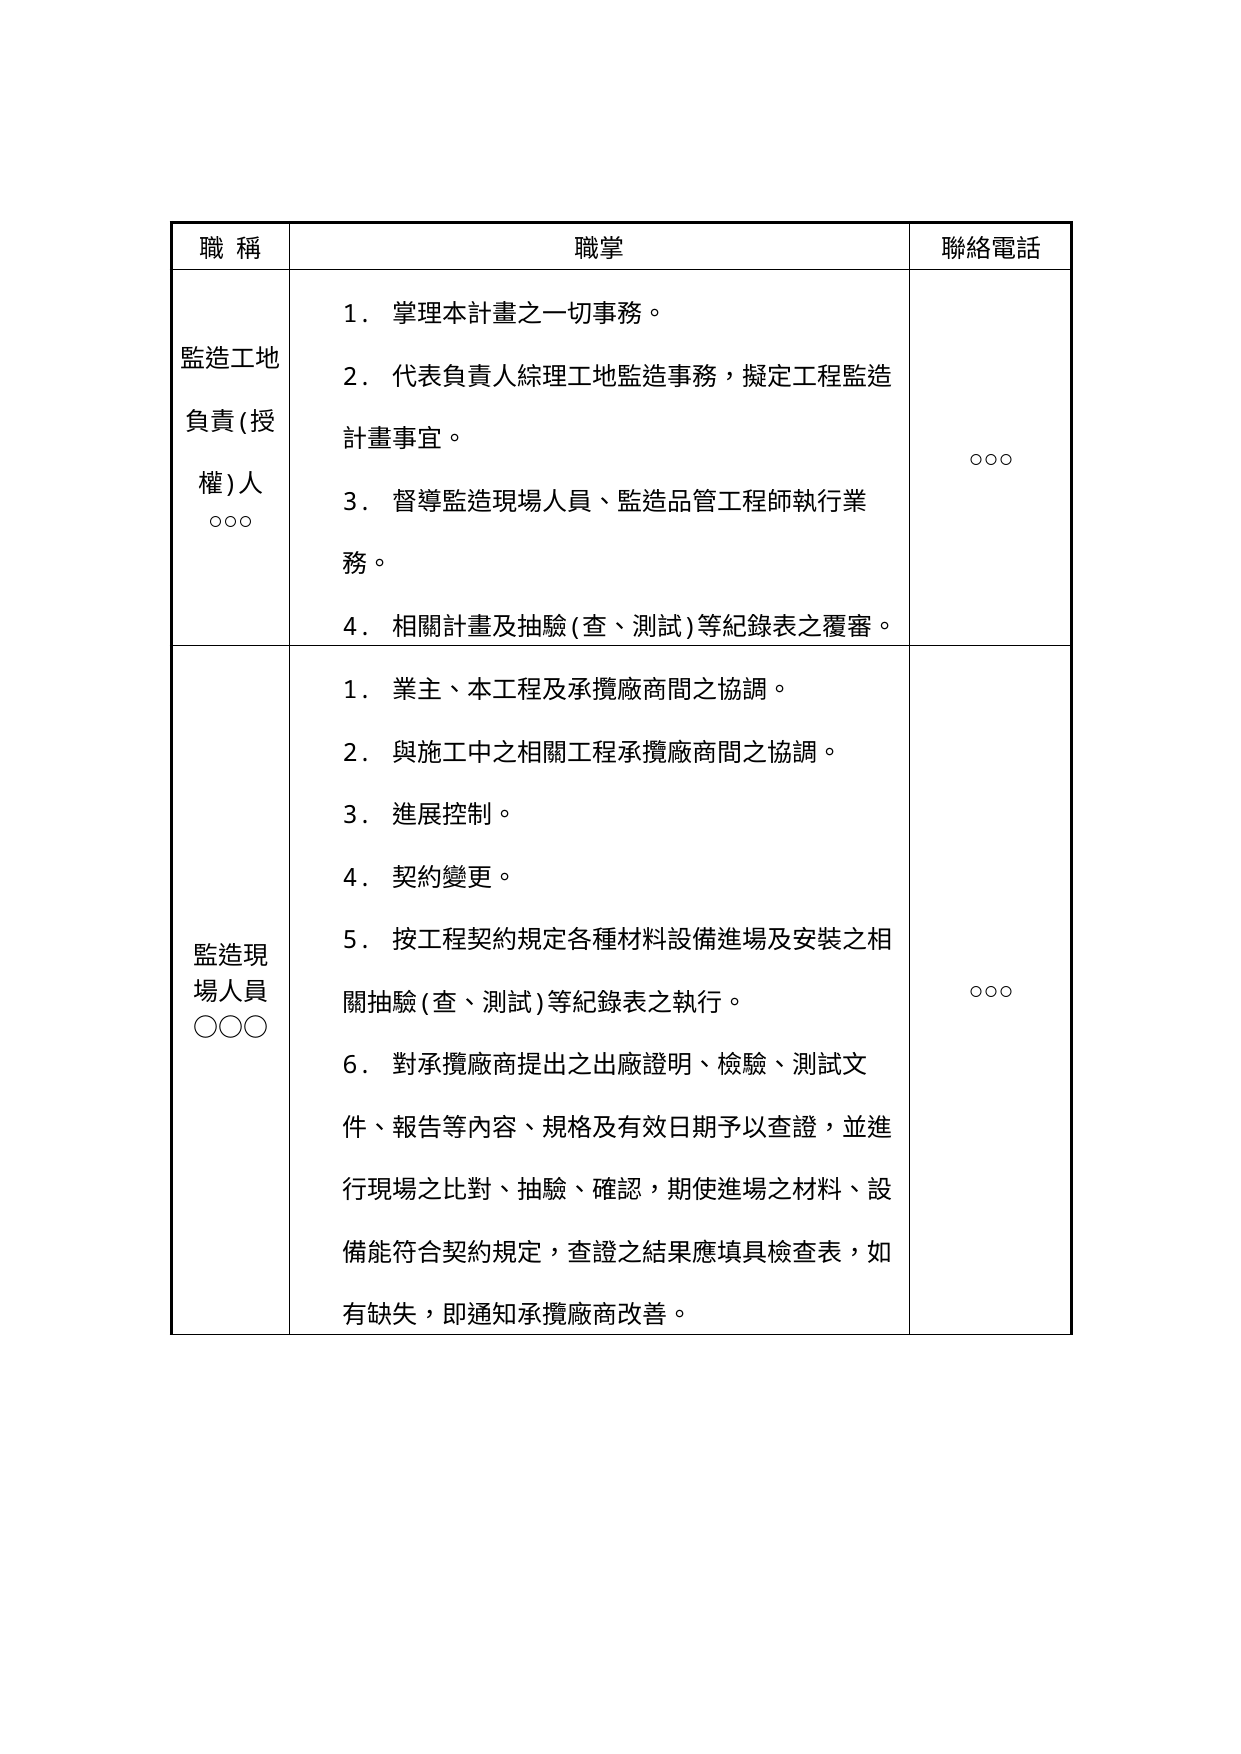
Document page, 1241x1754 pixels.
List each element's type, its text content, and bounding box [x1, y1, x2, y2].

table_header 聯絡電話 [910, 224, 1070, 268]
table_cell ○○○ [910, 646, 1070, 1333]
table_cell 掌理本計畫之一切事務。 代表負責人綜理工地監造事務，擬定工程監造計畫事宜。 督導監造現場人員、監造品管工程師執行業務。 相關計畫及抽驗(查、測試)等紀錄表之覆審。 [290, 270, 909, 645]
table_header 職 稱 [173, 224, 289, 268]
table_header 職掌 [290, 224, 909, 268]
table_cell 監造工地負責(授權)人 ○○○ [173, 270, 289, 645]
table_cell 監造現場人員○○○ [173, 646, 289, 1333]
table_cell 業主、本工程及承攬廠商間之協調。 與施工中之相關工程承攬廠商間之協調。 進展控制。 契約變更。 按工程契約規定各種材料設備進場及安裝之相關抽驗(查、測試)等紀錄表之執行。 對承攬廠商提出之出廠證明、檢驗、測試文件、報告等內容、規格及有效日期予以查證，並進行現場之比對、抽驗、確認，期使進場之材料、設備能符合契約規定，查證之結果應填具檢查表，如有缺失，即通知承攬廠商改善。 [290, 646, 909, 1333]
table_cell ○○○ [910, 270, 1070, 645]
